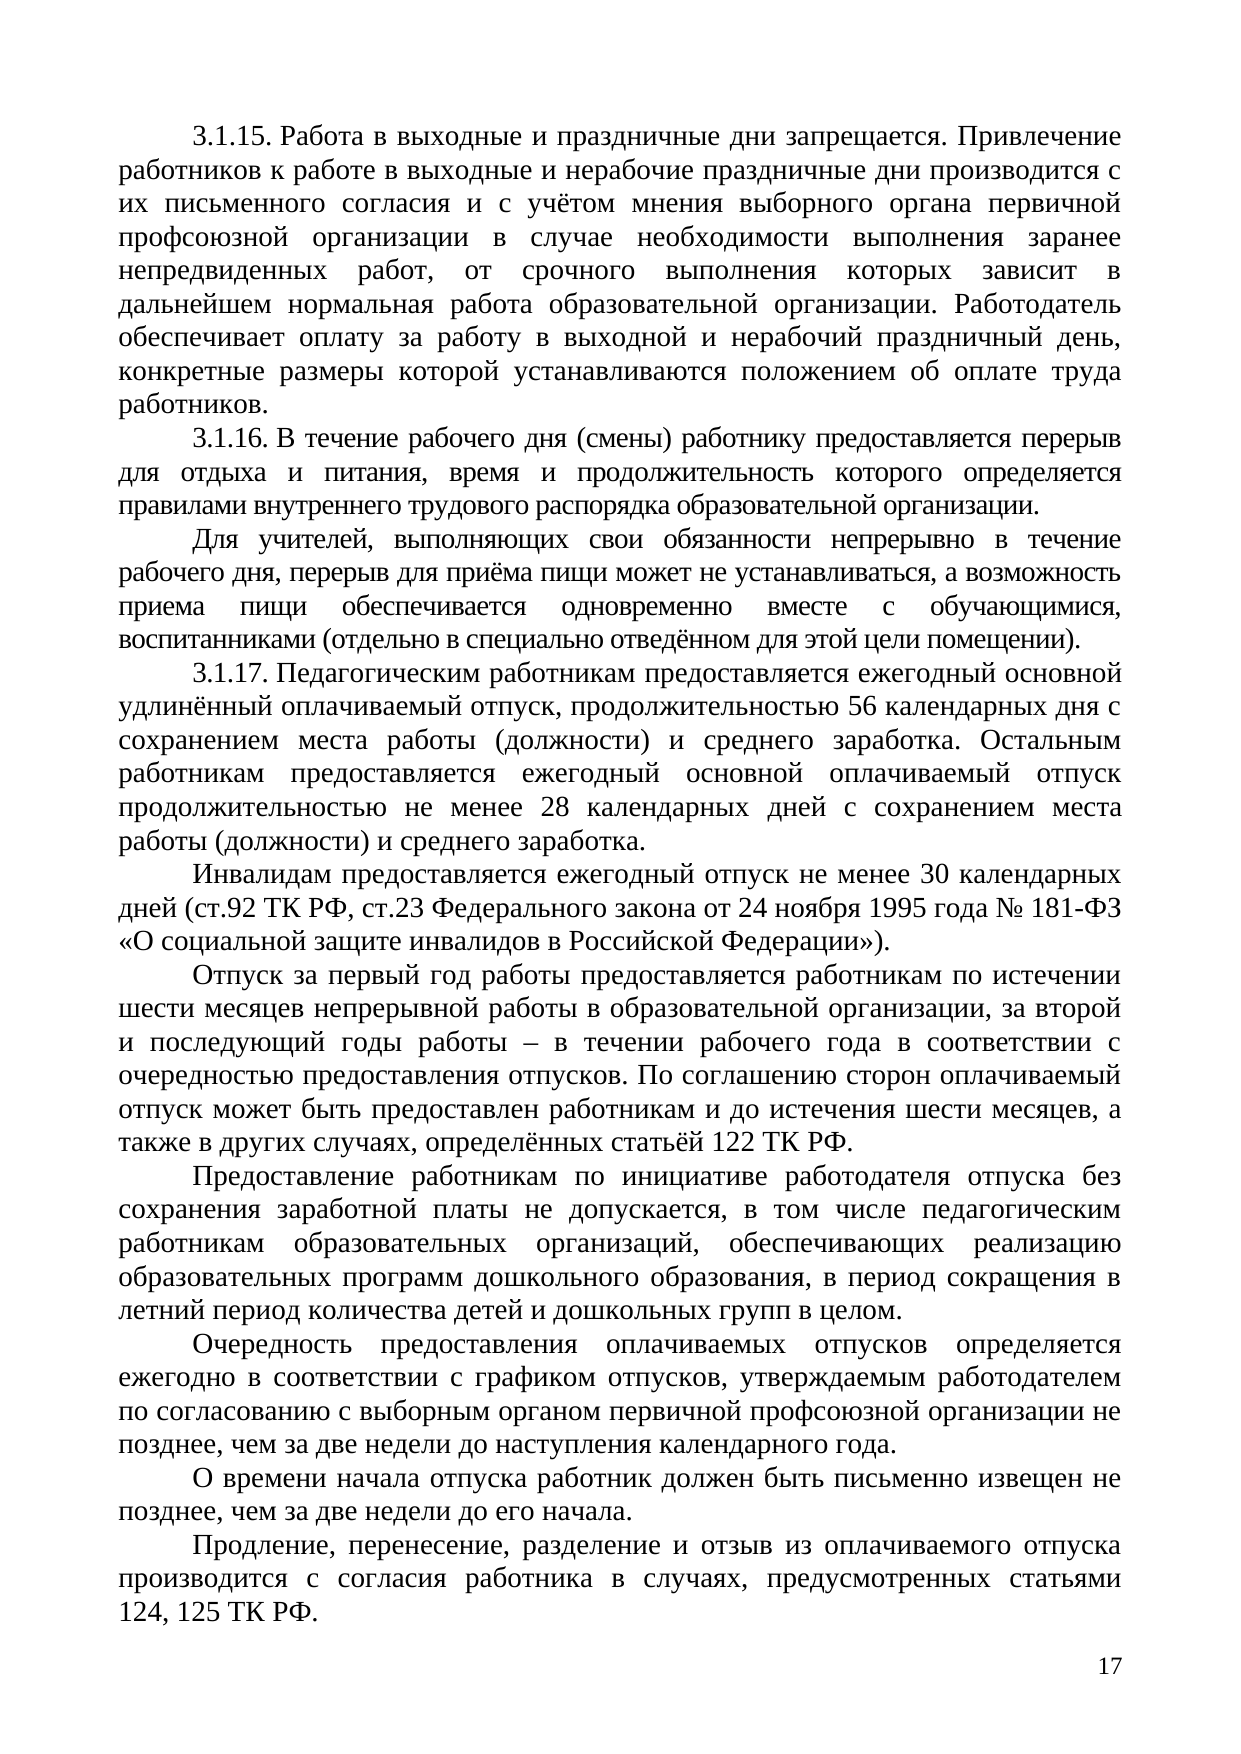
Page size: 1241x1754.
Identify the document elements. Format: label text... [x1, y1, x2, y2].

text О времени начала отпуска работник должен быть письменно извещен не позднее, чем за две недели до его начала. [118, 1460, 1122, 1527]
text Очередность предоставления оплачиваемых отпусков определяется ежегодно в соответствии с графиком отпусков, утверждаемым работодателем по согласованию с выборным органом первичной профсоюзной организации не позднее, чем за две недели до наступления календарного года. [118, 1326, 1122, 1460]
text Отпуск за первый год работы предоставляется работникам по истечении шести месяцев непрерывной работы в образовательной организации, за второй и последующий годы работы – в течении рабочего года в соответствии с очередностью предоставления отпусков. По соглашению сторон оплачиваемый отпуск может быть предоставлен работникам и до истечения шести месяцев, а также в других случаях, определённых статьёй 122 ТК РФ. [118, 957, 1122, 1158]
text 3.1.17. Педагогическим работникам предоставляется ежегодный основной удлинённый оплачиваемый отпуск, продолжительностью 56 календарных дня с сохранением места работы (должности) и среднего заработка. Остальным работникам предоставляется ежегодный основной оплачиваемый отпуск продолжительностью не менее 28 календарных дней с сохранением места работы (должности) и среднего заработка. [118, 655, 1122, 856]
text Предоставление работникам по инициативе работодателя отпуска без сохранения заработной платы не допускается, в том числе педагогическим работникам образовательных организаций, обеспечивающих реализацию образовательных программ дошкольного образования, в период сокращения в летний период количества детей и дошкольных групп в целом. [118, 1158, 1122, 1326]
text Инвалидам предоставляется ежегодный отпуск не менее 30 календарных дней (ст.92 ТК РФ, ст.23 Федерального закона от 24 ноября 1995 года № 181-ФЗ «О социальной защите инвалидов в Российской Федерации»). [118, 856, 1122, 957]
text 3.1.16. В течение рабочего дня (смены) работнику предоставляется перерыв для отдыха и питания, время и продолжительность которого определяется правилами внутреннего трудового распорядка образовательной организации. [118, 420, 1122, 521]
text Для учителей, выполняющих свои обязанности непрерывно в течение рабочего дня, перерыв для приёма пищи может не устанавливаться, а возможность приема пищи обеспечивается одновременно вместе с обучающимися, воспитанниками (отдельно в специально отведённом для этой цели помещении). [118, 521, 1122, 655]
text Продление, перенесение, разделение и отзыв из оплачиваемого отпуска производится с согласия работника в случаях, предусмотренных статьями 124, 125 ТК РФ. [118, 1527, 1122, 1628]
text 3.1.15. Работа в выходные и праздничные дни запрещается. Привлечение работников к работе в выходные и нерабочие праздничные дни производится с их письменного согласия и с учётом мнения выборного органа первичной профсоюзной организации в случае необходимости выполнения заранее непредвиденных работ, от срочного выполнения которых зависит в дальнейшем нормальная работа образовательной организации. Работодатель обеспечивает оплату за работу в выходной и нерабочий праздничный день, конкретные размеры которой устанавливаются положением об оплате труда работников. [118, 118, 1122, 420]
